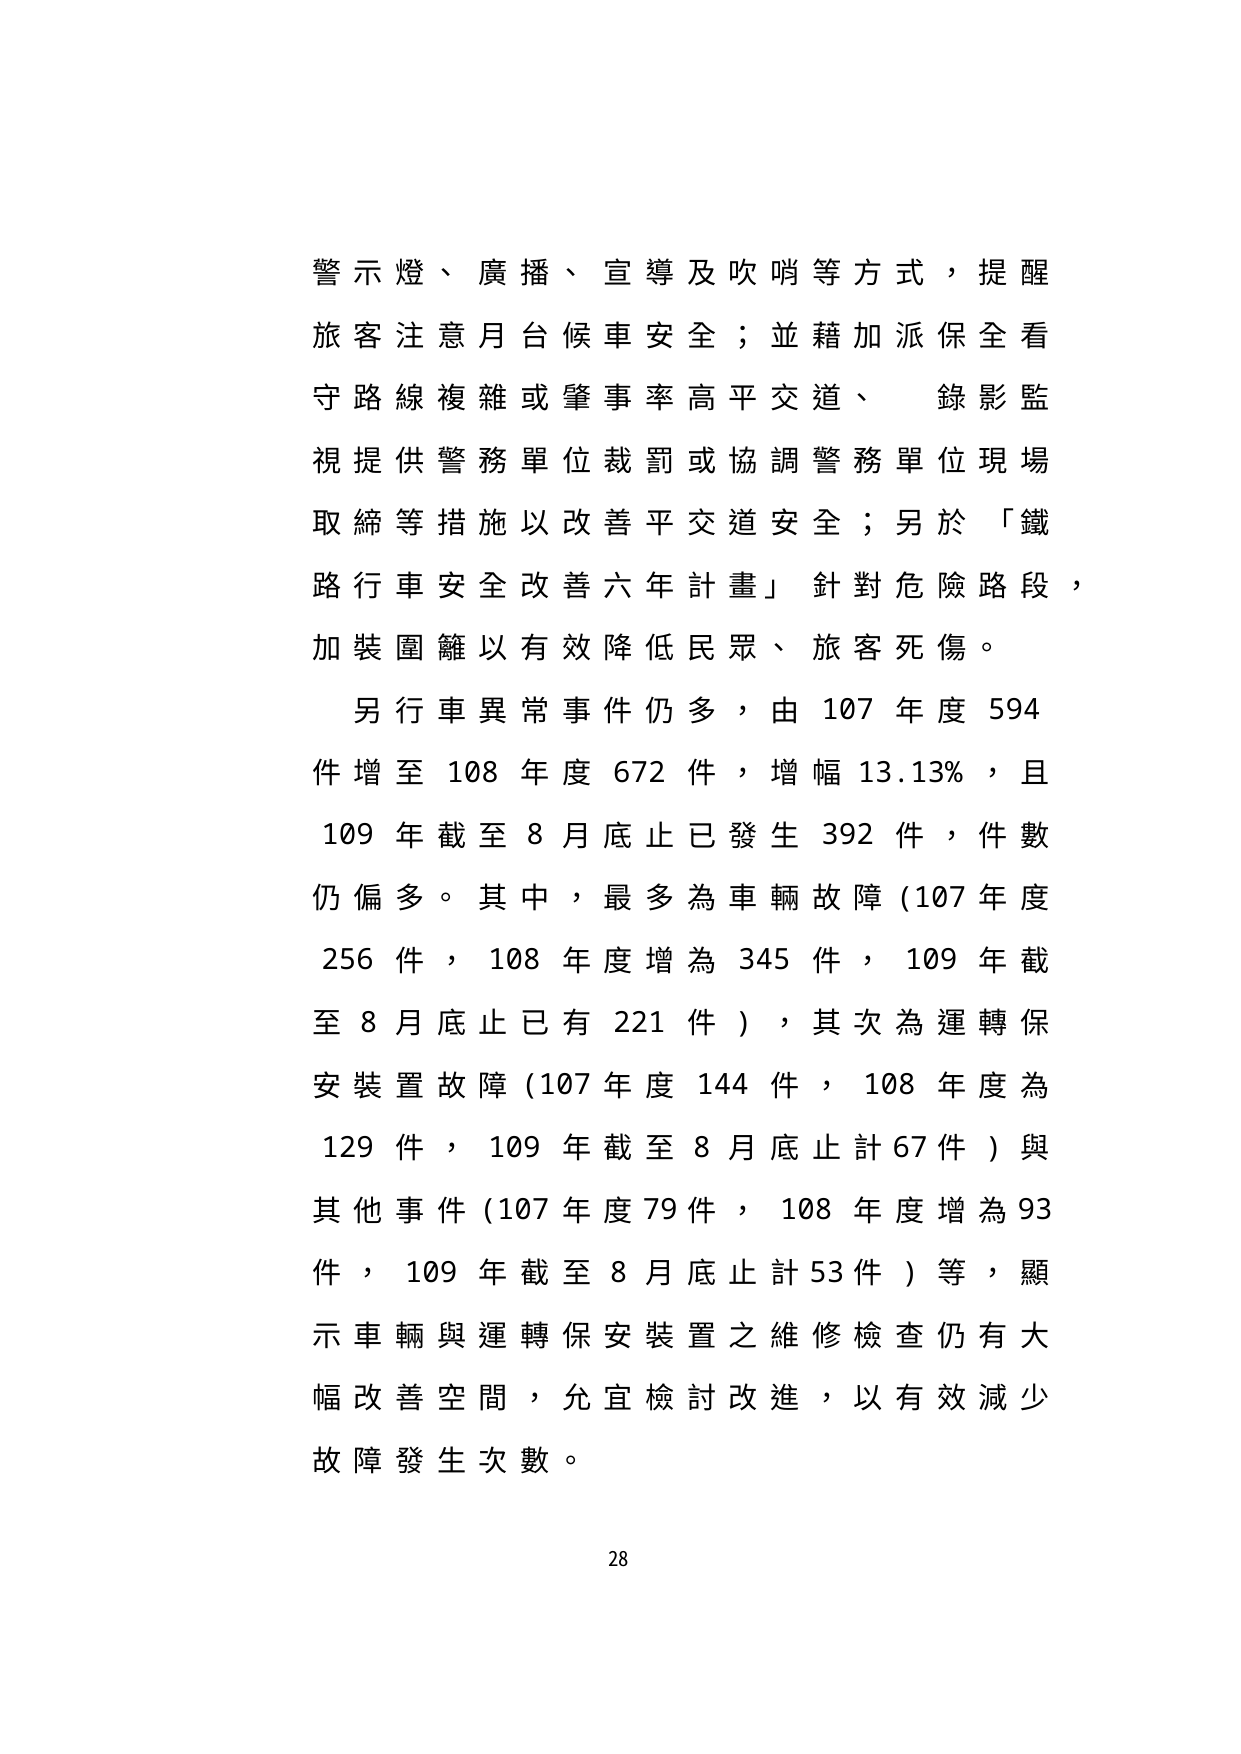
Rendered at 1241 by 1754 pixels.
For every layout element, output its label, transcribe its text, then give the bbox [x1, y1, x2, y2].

text 參據近年臺鐵各類行車事故及行車異常事件發生情形(詳表1)，107年度發生普悠瑪列車出軌等行車事故計62件，總計造成45人死亡及298人受傷；而108年度發生43件行車事故，造成29人死亡及7人受傷；又109年截至8月底止亦已發生46件行車事故，造成24人死亡及26人受傷。其中平交道事故有攀升態勢，由107年度7件增至108年度13件，109年截至8月底止已發生13件。如分析人員傷亡事故緣由，109年1至8月間有：侵入鐵路路線18件(11死7傷)、闖越平交道13件(6死6傷)、跳下月台遭列車撞擊7件(7死)、花蓮機務段(維修線)側線衝撞9傷、列車未停妥致旅客跌倒1傷、行走月台邊跌落受傷(未被列車撞擊，1傷)及爬上列車車頂遭電擊(2傷)，顯示侵入鐵路路線、闖越平交道及跳下月台遭列車撞擊為主要導致傷亡之行為。該局說明將透過警戒線、警示燈、廣播、宣導及吹哨等方式，提醒旅客注意月台候車安全；並藉加派保全看守路線複雜或肇事率高平交道、 錄影監視提供警務單位裁罰或協調警務單位現場取締等措施以改善平交道安全；另於「鐵路行車安全改善六年計畫」針對危險路段，加裝圍籬以有效降低民眾、旅客死傷。 [269, 229, 1056, 667]
text 另行車異常事件仍多，由107年度594件增至108年度672件，增幅13.13%，且109年截至8月底止已發生392件，件數仍偏多。其中，最多為車輛故障(107年度256件，108年度增為345件，109年截至8月底止已有221件)，其次為運轉保安裝置故障(107年度144件，108年度為129件，109年截至8月底止計67件)與其他事件(107年度79件，108年度增為93件，109年截至8月底止計53件)等，顯示車輛與運轉保安裝置之維修檢查仍有大幅改善空間，允宜檢討改進，以有效減少故障發生次數。 [269, 667, 1056, 1479]
